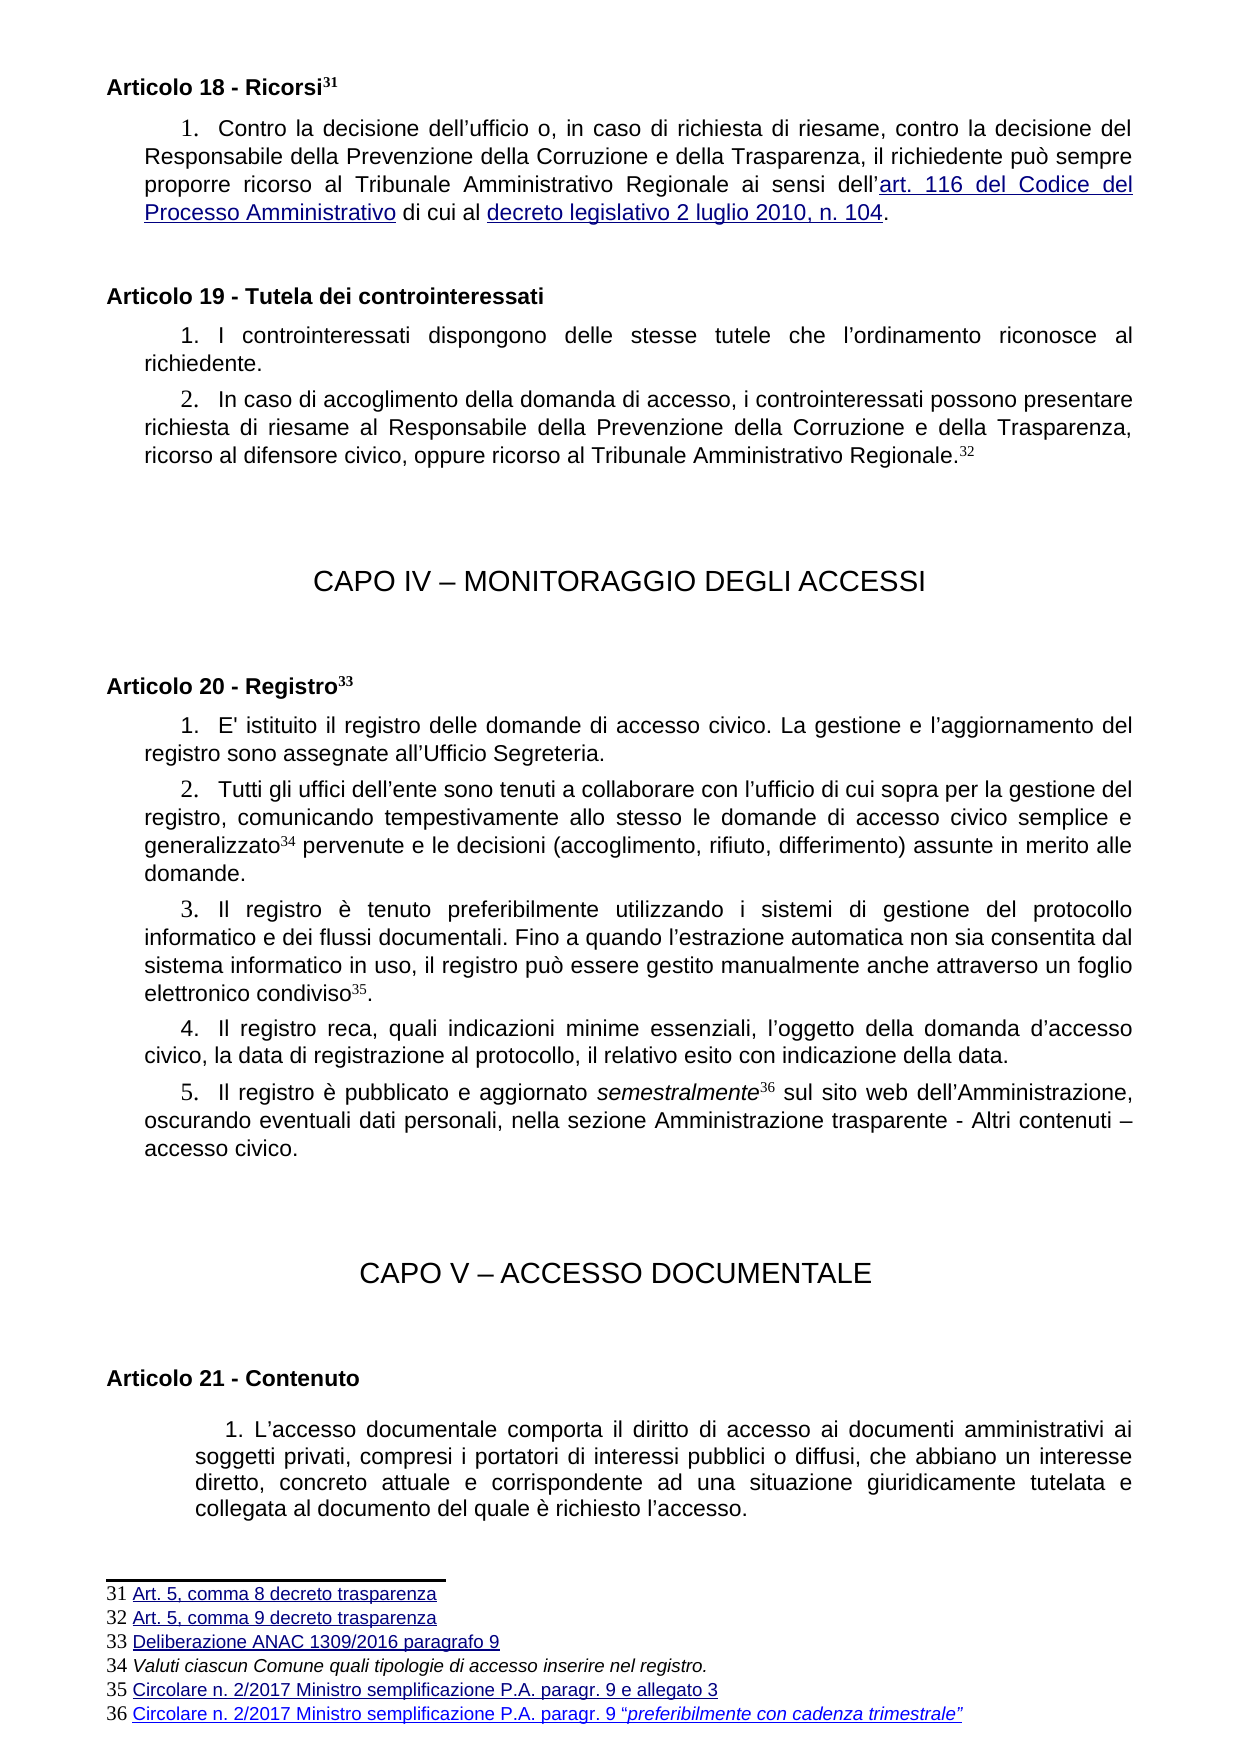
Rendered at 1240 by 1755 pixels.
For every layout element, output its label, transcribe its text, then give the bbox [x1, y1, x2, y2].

list Il registro reca, quali indicazioni minime essenziali, l’oggetto della domanda d’accesso civico, la data di registrazione al protocollo, il relativo esito con indicazione della data. [107, 1014, 1133, 1069]
list Il registro è tenuto preferibilmente utilizzando i sistemi di gestione del protocollo informatico e dei flussi documentali. Fino a quando l’estrazione automatica non sia consentita dal sistema informatico in uso, il registro può essere gestito manualmente anche attraverso un foglio elettronico condiviso. [107, 894, 1133, 1007]
text Deliberazione ANAC 1309/2016 paragrafo 9 [106, 1629, 1133, 1653]
subtitle Articolo 19 - Tutela dei controinteressati [106, 283, 1133, 309]
text Art. 5, comma 8 decreto trasparenza [106, 1581, 1133, 1605]
list In caso di accoglimento della domanda di accesso, i controinteressati possono presentare richiesta di riesame al Responsabile della Prevenzione della Corruzione e della Trasparenza, ricorso al difensore civico, oppure ricorso al Tribunale Amministrativo Regionale. [107, 384, 1133, 469]
list Art. 5, comma 9 decreto trasparenza [106, 1605, 1133, 1629]
list Circolare n. 2/2017 Ministro semplificazione P.A. paragr. 9 “preferibilmente con cadenza trimestrale” [106, 1701, 1133, 1725]
list E' istituito il registro delle domande di accesso civico. La gestione e l’aggiornamento del registro sono assegnate all’Ufficio Segreteria. [107, 712, 1133, 766]
subtitle CAPO IV – MONITORAGGIO DEGLI ACCESSI [106, 564, 1133, 598]
list L’accesso documentale comporta il diritto di accesso ai documenti amministrativi ai soggetti privati, compresi i portatori di interessi pubblici o diffusi, che abbiano un interesse diretto, concreto attuale e corrispondente ad una situazione giuridicamente tutelata e collegata al documento del quale è richiesto l’accesso. [165, 1416, 1133, 1522]
subtitle Articolo 18 - Ricorsi [106, 74, 1133, 100]
list I controinteressati dispongono delle stesse tutele che l’ordinamento riconosce al richiedente. [107, 322, 1133, 376]
subtitle CAPO V – ACCESSO DOCUMENTALE [106, 1256, 1133, 1290]
list Circolare n. 2/2017 Ministro semplificazione P.A. paragr. 9 e allegato 3 [106, 1677, 1133, 1701]
list Tutti gli uffici dell’ente sono tenuti a collaborare con l’ufficio di cui sopra per la gestione del registro, comunicando tempestivamente allo stesso le domande di accesso civico semplice e generalizzato pervenute e le decisioni (accoglimento, rifiuto, differimento) assunte in merito alle domande. [107, 774, 1133, 886]
list Contro la decisione dell’ufficio o, in caso di richiesta di riesame, contro la decisione del Responsabile della Prevenzione della Corruzione e della Trasparenza, il richiedente può sempre proporre ricorso al Tribunale Amministrativo Regionale ai sensi dell’art. 116 del Codice del Processo Amministrativo di cui al decreto legislativo 2 luglio 2010, n. 104. [107, 113, 1133, 225]
subtitle Articolo 20 - Registro [106, 673, 1133, 699]
list Valuti ciascun Comune quali tipologie di accesso inserire nel registro. [106, 1653, 1133, 1677]
subtitle Articolo 21 - Contenuto [106, 1365, 1133, 1391]
list Il registro è pubblicato e aggiornato semestralmente sul sito web dell’Amministrazione, oscurando eventuali dati personali, nella sezione Amministrazione trasparente - Altri contenuti – accesso civico. [107, 1077, 1133, 1161]
